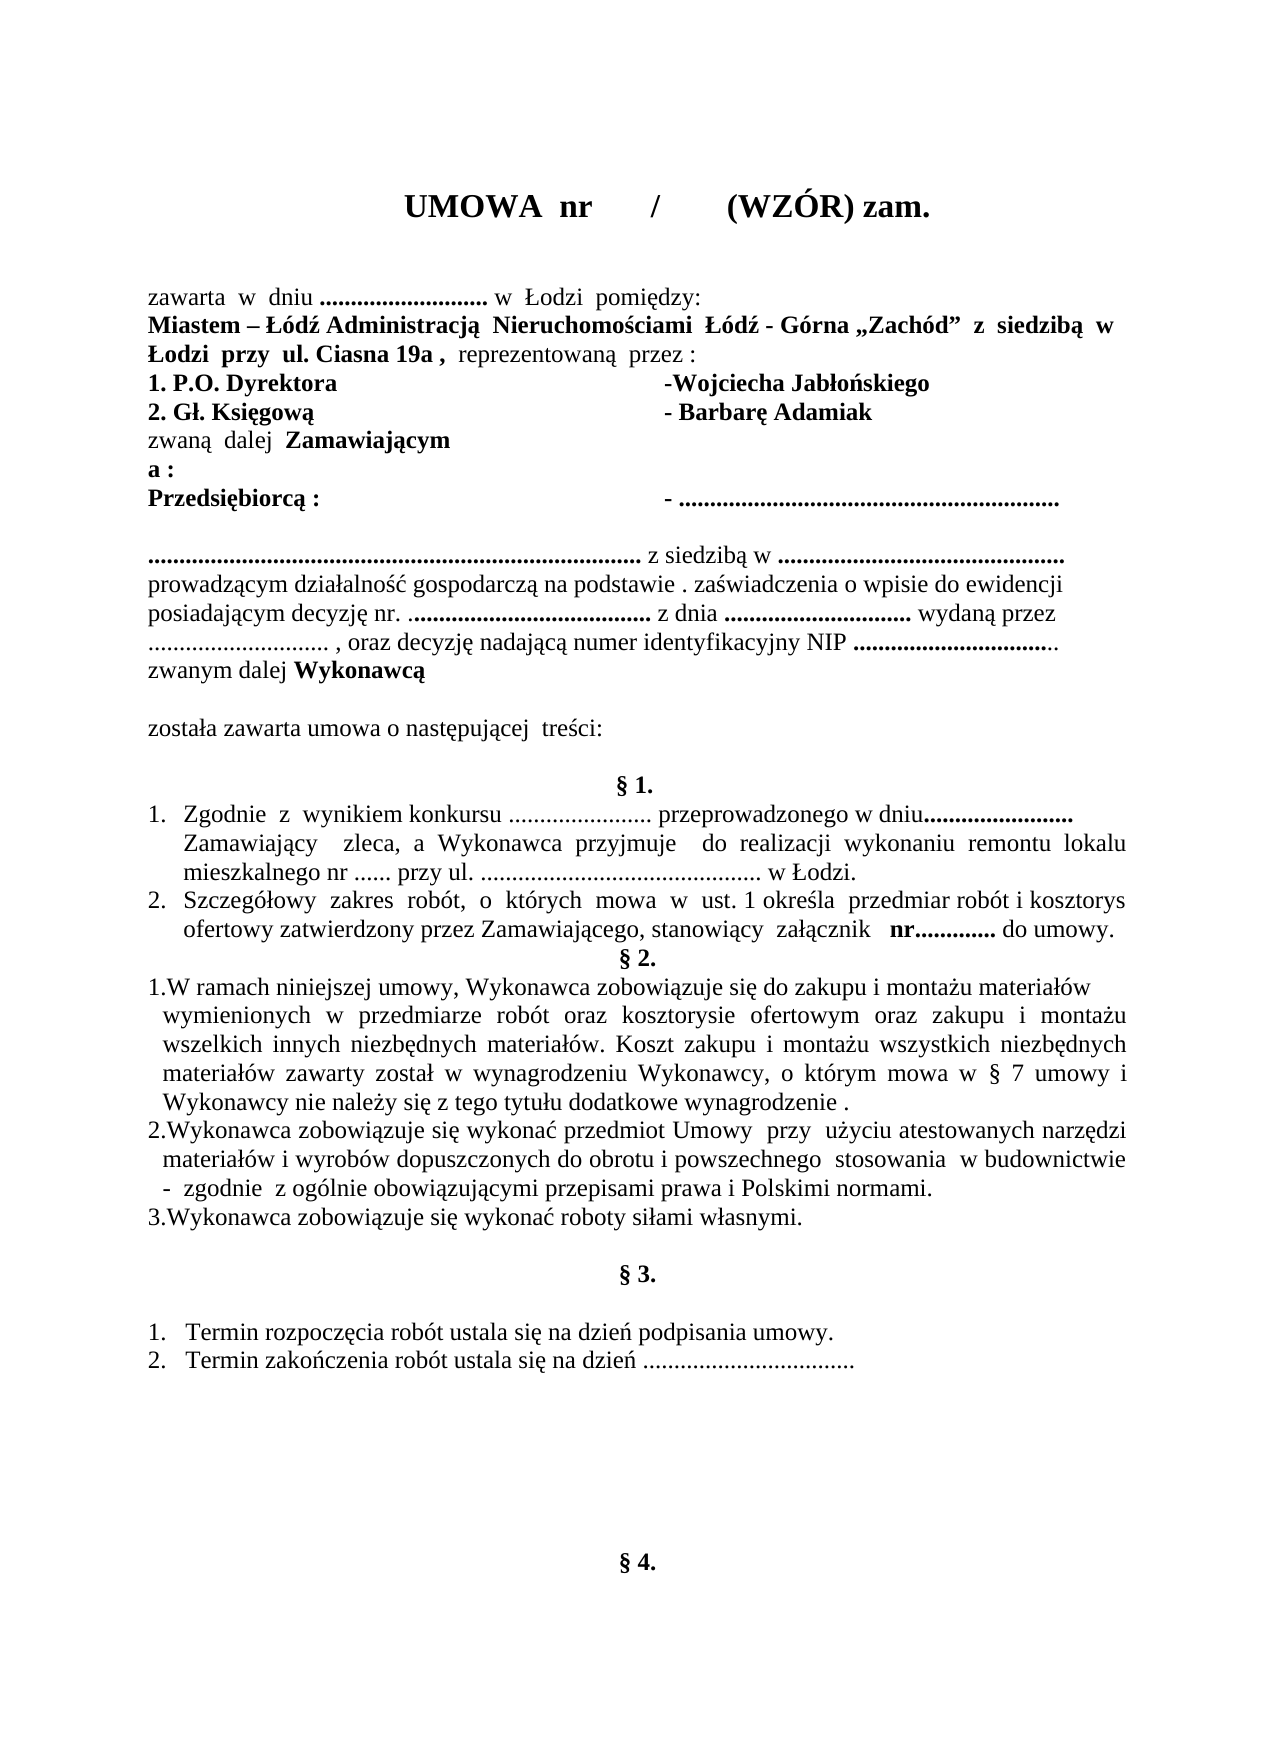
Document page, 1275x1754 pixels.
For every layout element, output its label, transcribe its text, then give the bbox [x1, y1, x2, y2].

text ............................................................................... z siedzibą w .............................................. [148, 541, 1127, 569]
text Przedsiębiorcą : - ............................................................. [148, 483, 1127, 512]
text ............................. , oraz decyzję nadającą numer identyfikacyjny NIP ................................. [148, 627, 1127, 656]
title UMOWA nr / (WZÓR) zam. [148, 186, 1127, 224]
text wymienionych w przedmiarze robót oraz kosztorysie ofertowym oraz zakupu i montażu wszelkich innych niezbędnych materiałów. Koszt zakupu i montażu wszystkich niezbędnych materiałów zawarty został w wynagrodzeniu Wykonawcy, o którym mowa w § 7 umowy i Wykonawcy nie należy się z tego tytułu dodatkowe wynagrodzenie . [162, 1001, 1127, 1116]
text zwanym dalej Wykonawcą [148, 656, 1127, 684]
list Termin rozpoczęcia robót ustala się na dzień podpisania umowy. [148, 1317, 1127, 1346]
text § 2. [148, 943, 1127, 972]
text 1. P.O. Dyrektora -Wojciecha Jabłońskiego [148, 368, 1127, 397]
text § 3. [148, 1259, 1127, 1288]
text Miastem – Łódź Administracją Nieruchomościami Łódź - Górna „Zachód” z siedzibą w Łodzi przy ul. Ciasna 19a , reprezentowaną przez : [148, 311, 1127, 368]
text Zamawiający zleca, a Wykonawca przyjmuje do realizacji wykonaniu remontu lokalu mieszkalnego nr ...... przy ul. ............................................. w Łodzi. [183, 828, 1127, 886]
list Termin zakończenia robót ustala się na dzień .................................. [148, 1346, 1127, 1374]
list Zgodnie z wynikiem konkursu ....................... przeprowadzonego w dniu........................ [148, 799, 1127, 828]
text prowadzącym działalność gospodarczą na podstawie . zaświadczenia o wpisie do ewidencji [148, 569, 1127, 598]
text 1.W ramach niniejszej umowy, Wykonawca zobowiązuje się do zakupu i montażu materiałów [148, 972, 1127, 1001]
text została zawarta umowa o następującej treści: [148, 713, 1127, 742]
text 2.Wykonawca zobowiązuje się wykonać przedmiot Umowy przy użyciu atestowanych narzędzi materiałów i wyrobów dopuszczonych do obrotu i powszechnego stosowania w budownictwie - zgodnie z ogólnie obowiązującymi przepisami prawa i Polskimi normami. [148, 1116, 1127, 1202]
text 2. Gł. Księgową - Barbarę Adamiak [148, 397, 1127, 426]
text zwaną dalej Zamawiającym [148, 426, 1127, 454]
text § 4. [148, 1547, 1127, 1576]
text a : [148, 454, 1127, 483]
list Szczegółowy zakres robót, o których mowa w ust. 1 określa przedmiar robót i kosztorys ofertowy zatwierdzony przez Zamawiającego, stanowiący załącznik nr............. do umowy. [148, 886, 1127, 943]
text posiadającym decyzję nr. ....................................... z dnia .............................. wydaną przez [148, 598, 1127, 627]
text § 1. [148, 771, 1127, 799]
text 3.Wykonawca zobowiązuje się wykonać roboty siłami własnymi. [148, 1202, 1127, 1231]
text zawarta w dniu ........................... w Łodzi pomiędzy: [148, 282, 1127, 311]
